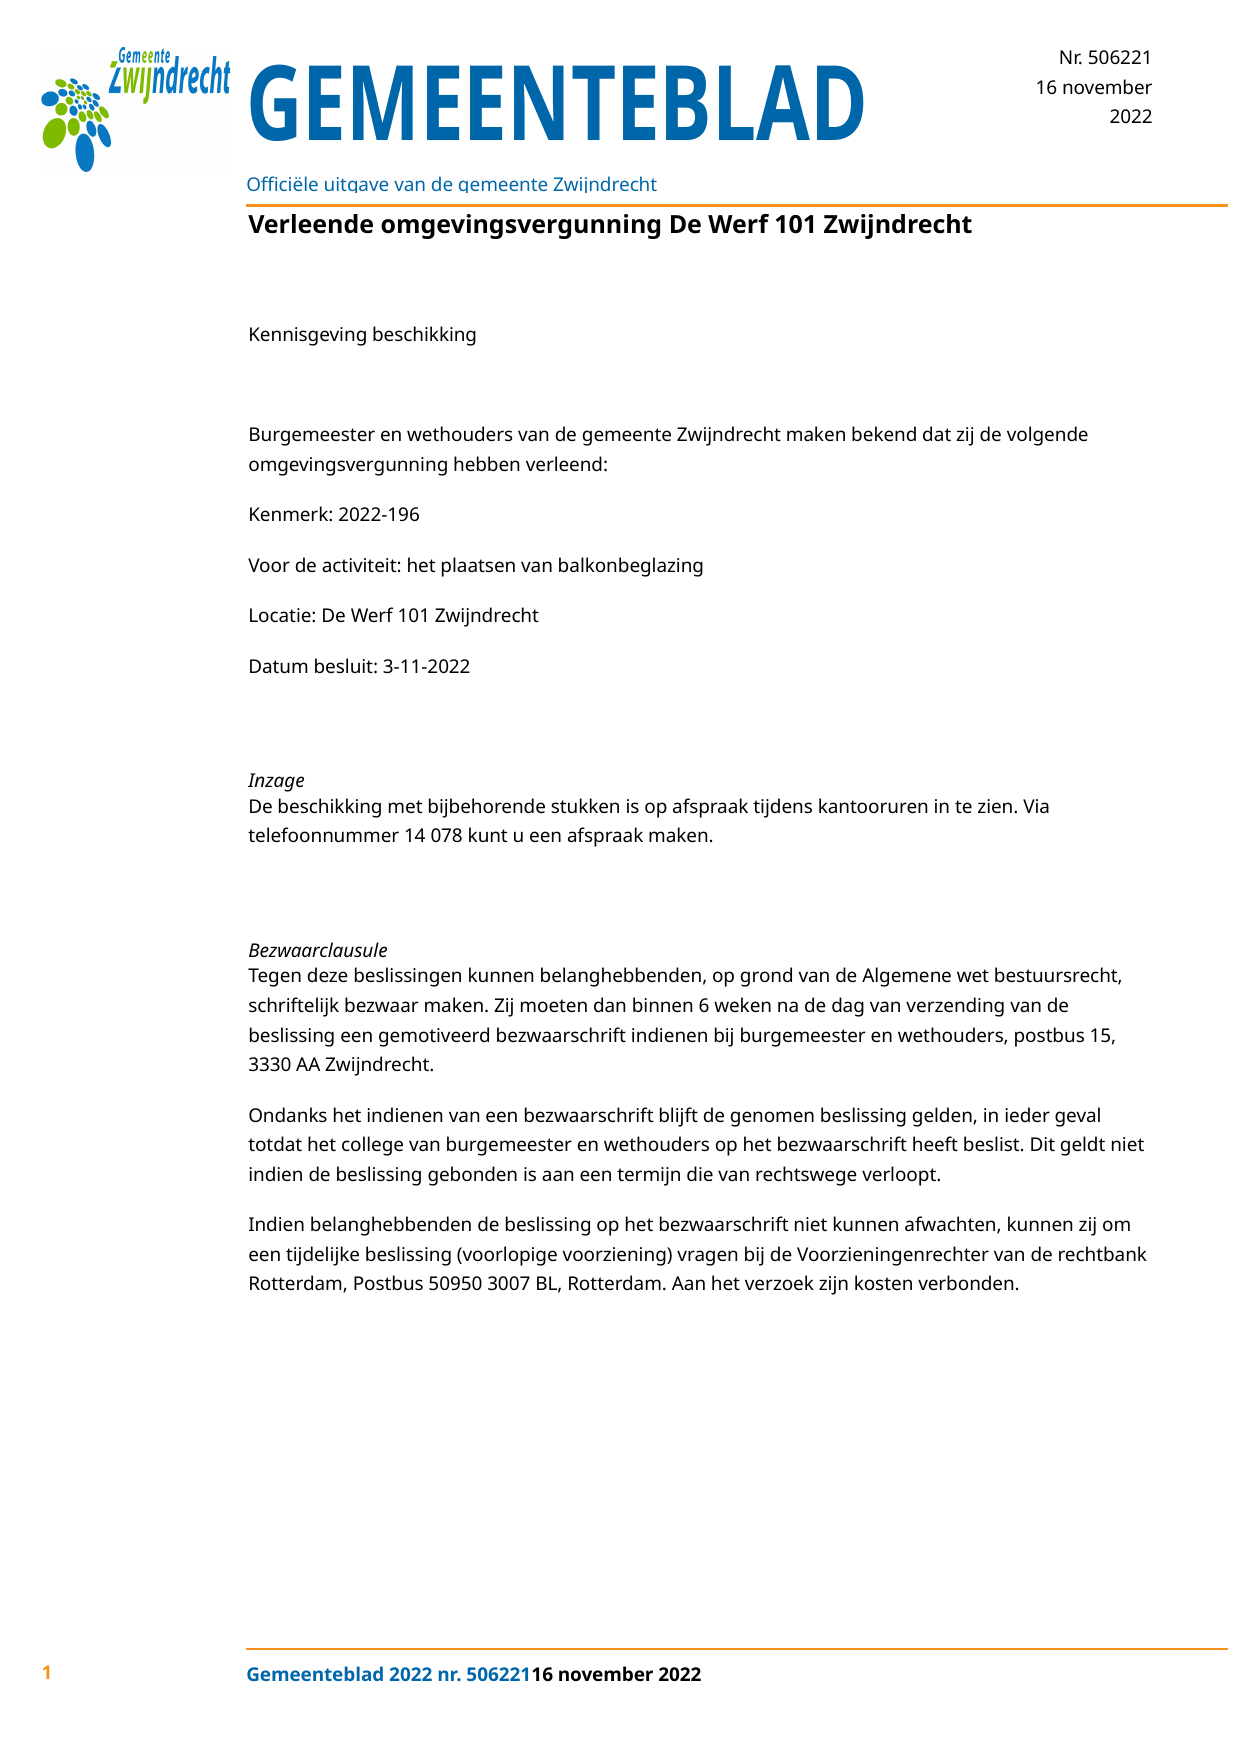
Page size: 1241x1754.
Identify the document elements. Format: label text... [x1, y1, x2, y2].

text Voor de activiteit: het plaatsen van balkonbeglazing [248, 552, 1152, 578]
text Locatie: De Werf 101 Zwijndrecht [248, 602, 1152, 628]
text Burgemeester en wethouders van de gemeente Zwijndrecht maken bekend dat zij de volgende omgevingsvergunning hebben verleend: [248, 422, 1152, 477]
picture [41, 47, 231, 172]
text Tegen deze beslissingen kunnen belanghebbenden, op grond van de Algemene wet bestuursrecht, schriftelijk bezwaar maken. Zij moeten dan binnen 6 weken na de dag van verzending van de beslissing een gemotiveerd bezwaarschrift indienen bij burgemeester en wethouders, postbus 15, 3330 AA Zwijndrecht. [248, 963, 1152, 1077]
text Kennisgeving beschikking [248, 321, 1152, 346]
text De beschikking met bijbehorende stukken is op afspraak tijdens kantooruren in te zien. Via telefoonnummer 14 078 kunt u een afspraak maken. [248, 793, 1152, 848]
text Ondanks het indienen van een bezwaarschrift blijft de genomen beslissing gelden, in ieder geval totdat het college van burgemeester en wethouders op het bezwaarschrift heeft beslist. Dit geldt niet indien de beslissing gebonden is aan een termijn die van rechtswege verloopt. [248, 1102, 1152, 1187]
text Indien belanghebbenden de beslissing op het bezwaarschrift niet kunnen afwachten, kunnen zij om een tijdelijke beslissing (voorlopige voorziening) vragen bij de Voorzieningenrechter van de rechtbank Rotterdam, Postbus 50950 3007 BL, Rotterdam. Aan het verzoek zijn kosten verbonden. [248, 1211, 1152, 1296]
text Inzage [248, 767, 1152, 793]
text Datum besluit: 3-11-2022 [248, 653, 1152, 678]
text Bezwaarclausule [248, 937, 1152, 963]
text Kenmerk: 2022-196 [248, 502, 1152, 527]
text Verleende omgevingsvergunning De Werf 101 Zwijndrecht [248, 207, 1152, 241]
